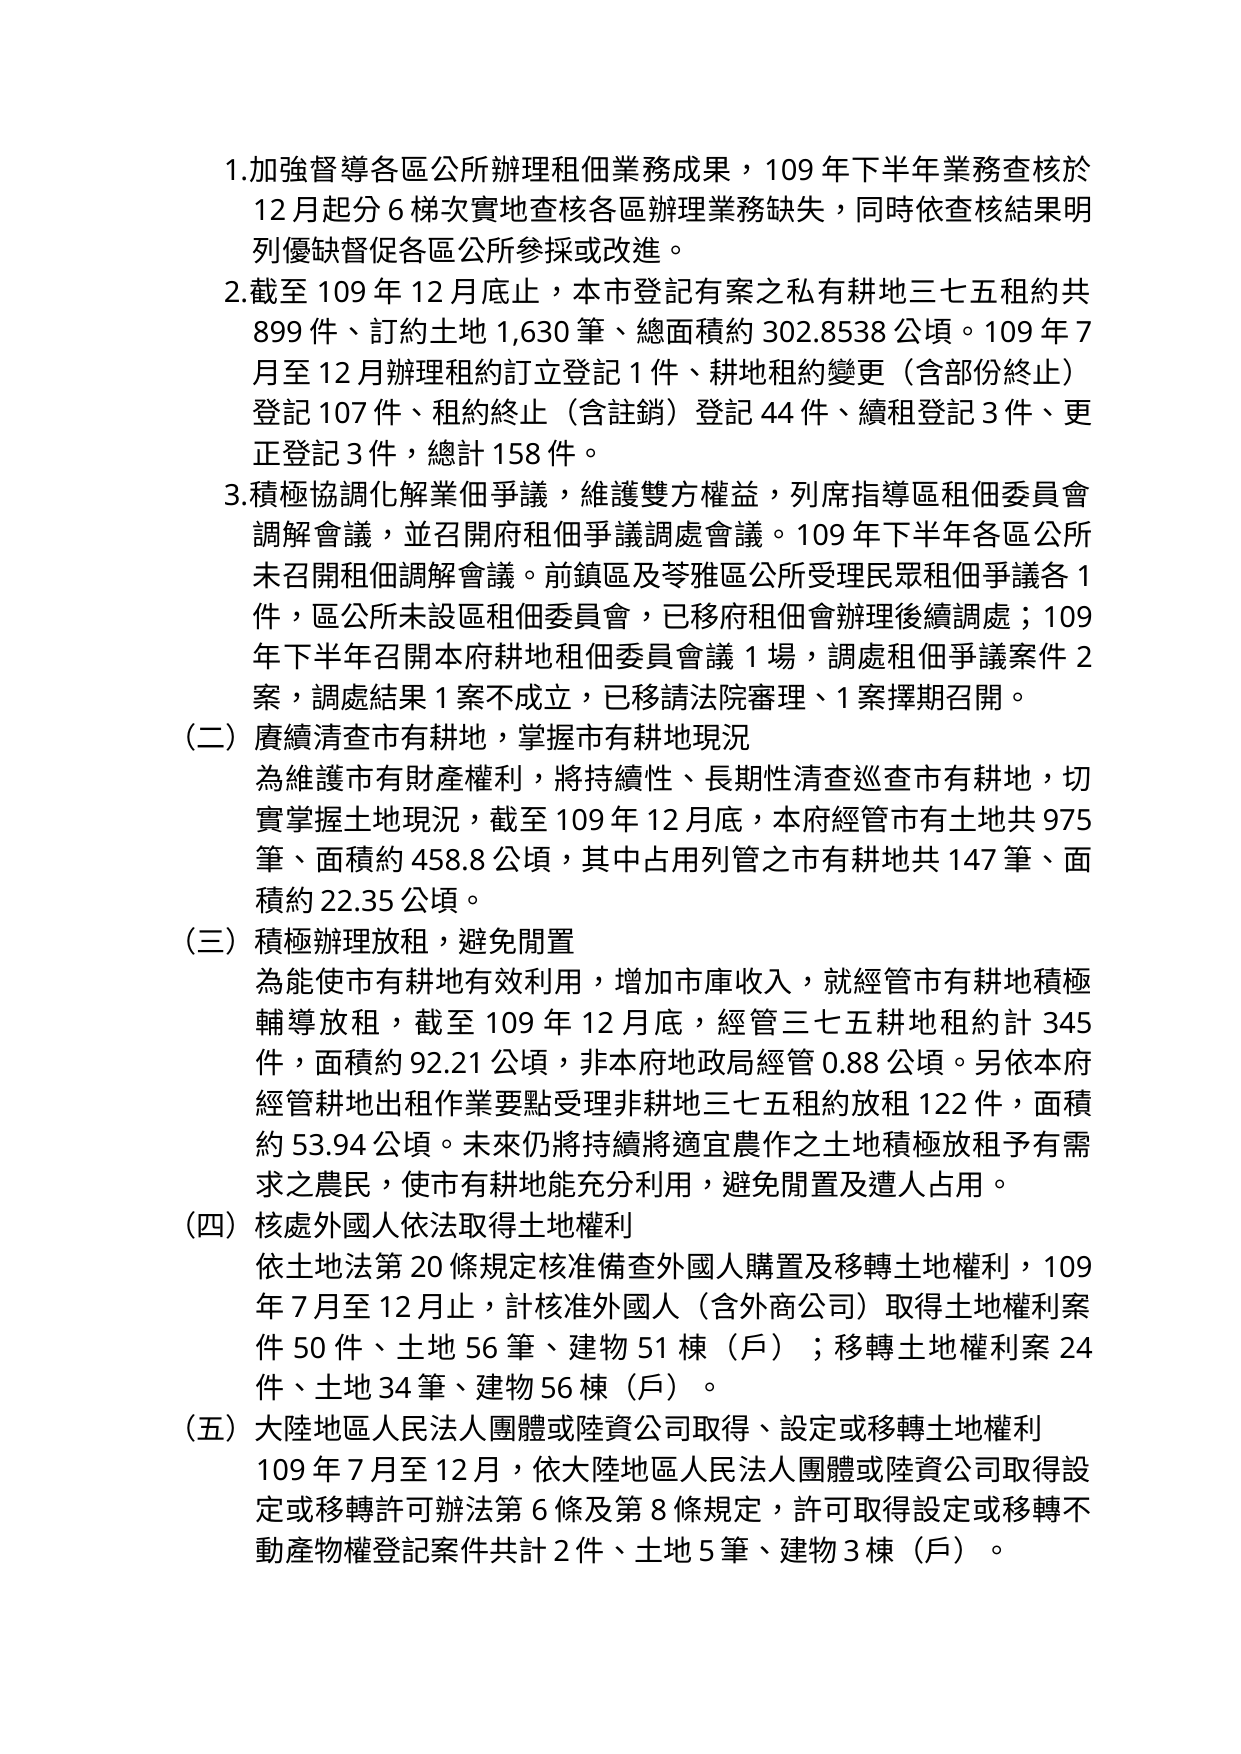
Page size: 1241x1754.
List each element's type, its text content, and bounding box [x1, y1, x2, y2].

text 為維護市有財產權利，將持續性、長期性清查巡查市有耕地，切實掌握土地現況，截至109年12月底，本府經管市有土地共975筆、面積約458.8公頃，其中占用列管之市有耕地共147筆、面積約22.35公頃。 [256, 757, 1092, 919]
text 為能使市有耕地有效利用，增加市庫收入，就經管市有耕地積極輔導放租，截至109年12月底，經管三七五耕地租約計345件，面積約92.21公頃，非本府地政局經管0.88公頃。另依本府經管耕地出租作業要點受理非耕地三七五租約放租122件，面積約53.94公頃。未來仍將持續將適宜農作之土地積極放租予有需求之農民，使市有耕地能充分利用，避免閒置及遭人占用。 [256, 960, 1092, 1204]
text 2.截至109年12月底止，本市登記有案之私有耕地三七五租約共899件、訂約土地1,630筆、總面積約302.8538公頃。109年7月至12月辦理租約訂立登記1件、耕地租約變更（含部份終止）登記107件、租約終止（含註銷）登記44件、續租登記3件、更正登記3件，總計158件。 [223, 269, 1092, 473]
text 依土地法第20條規定核准備查外國人購置及移轉土地權利，109年7月至12月止，計核准外國人（含外商公司）取得土地權利案件50件、土地56筆、建物51棟（戶）；移轉土地權利案24件、土地34筆、建物56棟（戶）。 [256, 1244, 1092, 1407]
text （三）積極辦理放租，避免閒置 [148, 919, 1092, 960]
text 3.積極協調化解業佃爭議，維護雙方權益，列席指導區租佃委員會調解會議，並召開府租佃爭議調處會議。109年下半年各區公所未召開租佃調解會議。前鎮區及苓雅區公所受理民眾租佃爭議各1件，區公所未設區租佃委員會，已移府租佃會辦理後續調處；109年下半年召開本府耕地租佃委員會議1場，調處租佃爭議案件2案，調處結果1案不成立，已移請法院審理、1案擇期召開。 [223, 473, 1092, 716]
text 1.加強督導各區公所辦理租佃業務成果，109年下半年業務查核於12月起分6梯次實地查核各區辦理業務缺失，同時依查核結果明列優缺督促各區公所參採或改進。 [223, 148, 1092, 269]
text （四）核處外國人依法取得土地權利 [148, 1204, 1092, 1244]
text （二）賡續清查市有耕地，掌握市有耕地現況 [148, 716, 1092, 757]
text （五）大陸地區人民法人團體或陸資公司取得、設定或移轉土地權利 [148, 1407, 1092, 1448]
text 109年7月至12月，依大陸地區人民法人團體或陸資公司取得設定或移轉許可辦法第6條及第8條規定，許可取得設定或移轉不動產物權登記案件共計2件、土地5筆、建物3棟（戶）。 [256, 1448, 1092, 1569]
